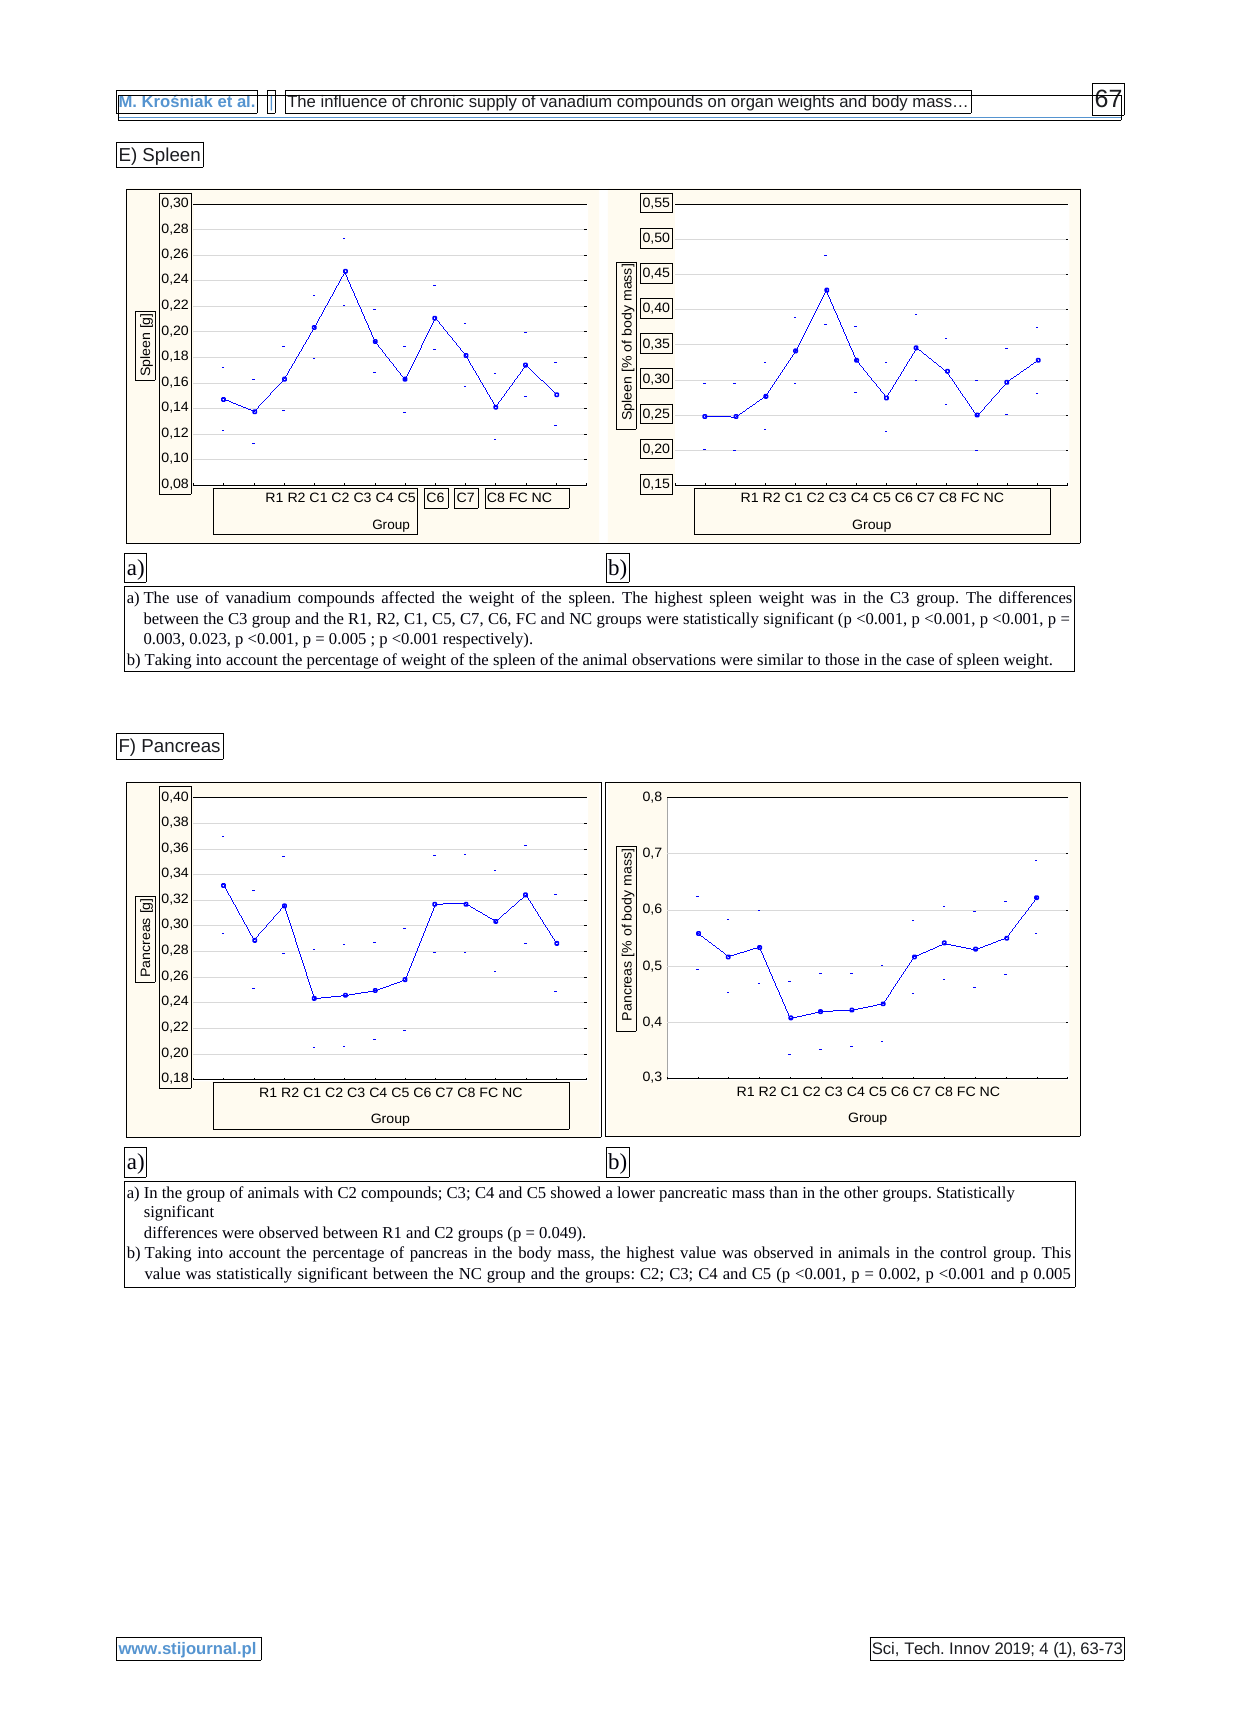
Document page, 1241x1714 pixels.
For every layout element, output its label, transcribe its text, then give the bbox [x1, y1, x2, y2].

text 0,5 [642, 957, 667, 973]
text 67 [1094, 84, 1124, 113]
text Pancreas [% of body mass] [619, 848, 636, 1021]
text R1 R2 C1 C2 C3 C4 C5 [214, 490, 416, 506]
text 0,36 [161, 839, 191, 855]
text 0,25 [642, 406, 672, 421]
text C6 [426, 490, 447, 506]
text 0,15 [642, 476, 672, 491]
text 0,40 [642, 300, 672, 316]
text [1070, 957, 1080, 973]
text 0,30 [642, 371, 672, 386]
text 0,34 [161, 865, 191, 881]
list Taking into account the percentage of weight of the spleen of the animal observations were similar to those in the case of spleen weight. [127, 650, 1074, 669]
text R1 R2 C1 C2 C3 C4 C5 C6 C7 C8 FC NC [727, 1084, 1010, 1099]
text 0,20 [642, 441, 672, 456]
text Pancreas [g] [137, 898, 155, 978]
text 0,18 [161, 1070, 191, 1085]
text C7 [456, 490, 478, 506]
text The influence of chronic supply of vanadium compounds on organ weights and body mass… [287, 96, 971, 111]
text Group [736, 516, 1007, 532]
text Spleen [% of body mass] [619, 264, 636, 421]
text 0,20 [161, 1044, 191, 1060]
text R1 R2 C1 C2 C3 C4 C5 C6 C7 C8 FC NC [256, 1084, 525, 1100]
list In the group of animals with C2 compounds; C3; C4 and C5 showed a lower pancreatic mass than in the other groups. Statistically significant [127, 1182, 1075, 1221]
text R1 R2 C1 C2 C3 C4 C5 C6 C7 C8 FC NC [738, 490, 1007, 506]
text differences were observed between R1 and C2 groups (p = 0.049). [144, 1222, 1075, 1242]
text 0,22 [161, 1019, 191, 1034]
text 0,50 [642, 230, 672, 246]
text www.stijournal.pl [118, 1638, 261, 1658]
text 0,28 [161, 220, 191, 236]
text [1070, 901, 1080, 916]
text 0,32 [161, 891, 191, 906]
text Group [255, 1111, 525, 1127]
text b) [608, 554, 629, 580]
text 0,6 [642, 901, 667, 916]
text C8 FC NC [487, 490, 569, 506]
text 0,28 [161, 942, 191, 957]
text 0,3 [642, 1069, 1080, 1084]
text [1070, 844, 1080, 860]
text 0,38 [161, 814, 191, 829]
text 0,30 [161, 195, 191, 210]
text 0,16 [161, 373, 191, 389]
text 0,18 [161, 348, 191, 363]
text 0,26 [161, 246, 191, 261]
text 0,55 [642, 195, 672, 210]
text 0,45 [642, 265, 672, 281]
text 0,7 [642, 844, 667, 860]
text b) [608, 1148, 629, 1175]
list Taking into account the percentage of pancreas in the body mass, the highest value was observed in animals in the control group. This value was statistically significant between the NC group and the groups: C2; C3; C4 and C5 (p <0.001, p = 0.002, p <0.001 and p 0.005 respective- ly). In addition, a statistically significant difference was observed between the R1 and C2 groups (p = 0.048). [127, 1243, 1073, 1287]
text [1070, 1013, 1080, 1029]
text M. Krośniak et al. [119, 96, 257, 111]
text 0,20 [161, 322, 191, 338]
text Group [214, 516, 410, 532]
text 0,24 [161, 271, 191, 287]
text 0,26 [161, 967, 191, 983]
list The use of vanadium compounds affected the weight of the spleen. The highest spleen weight was in the C3 group. The differences between the C3 group and the R1, R2, C1, C5, C7, C6, FC and NC groups were statistically significant (p <0.001, p <0.001, p <0.001, p = 0.003, 0.023, p <0.001, p = 0.005 ; p <0.001 respectively). [127, 588, 1073, 648]
text Sci, Tech. Innov 2019; 4 (1), 63-73 [872, 1638, 1124, 1658]
text a) [127, 554, 146, 580]
text a) [127, 1148, 146, 1175]
text 0,14 [161, 399, 191, 414]
text 0,12 [161, 424, 191, 440]
text E) Spleen [118, 143, 203, 165]
text 0,08 [161, 475, 191, 491]
text 0,8 [642, 788, 1080, 804]
text 0,35 [642, 335, 672, 351]
text F) Pancreas [118, 735, 223, 757]
text 0,30 [161, 916, 191, 932]
text 0,24 [161, 993, 191, 1009]
text Group [725, 1110, 1010, 1126]
text Spleen [g] [137, 313, 155, 377]
text 0,22 [161, 297, 191, 312]
text 0,4 [642, 1013, 667, 1029]
text 0,40 [161, 788, 191, 804]
text 0,10 [161, 450, 191, 465]
